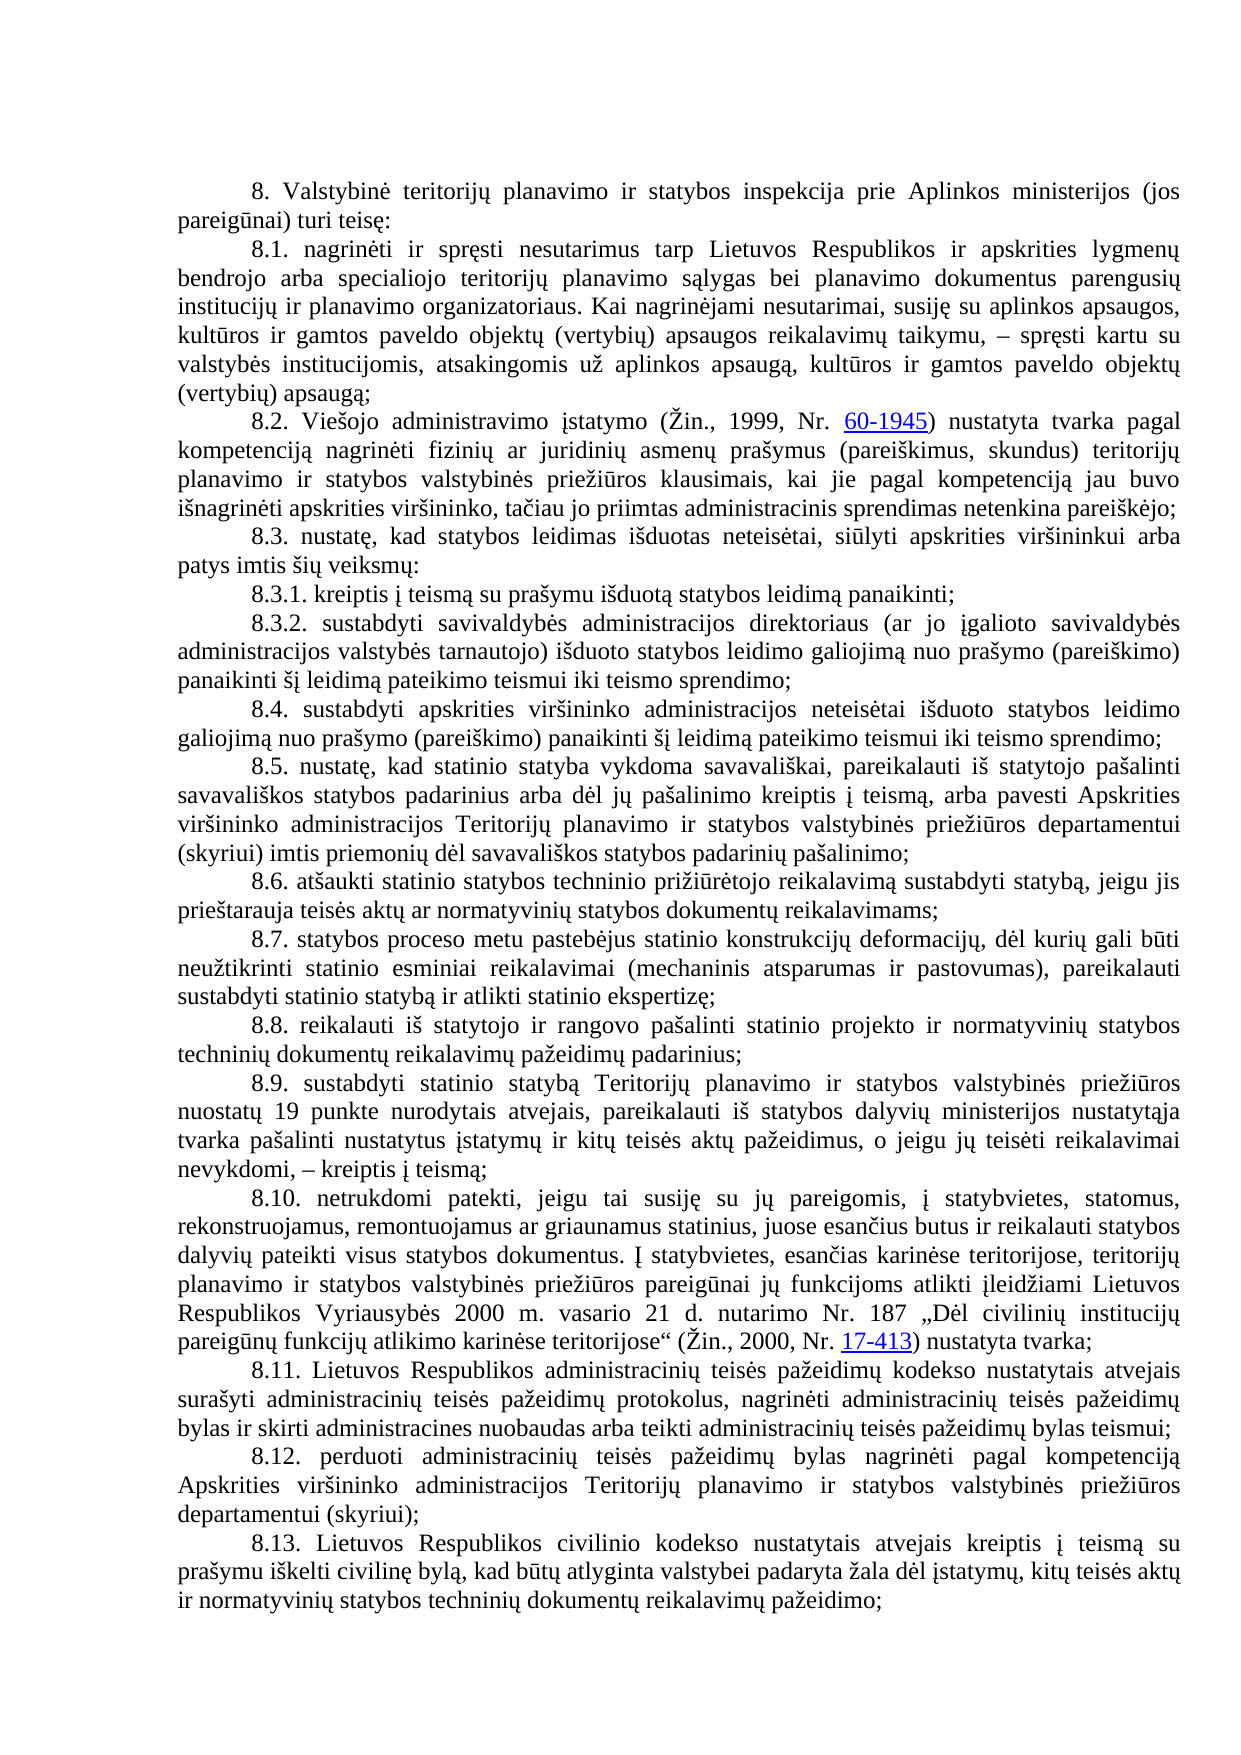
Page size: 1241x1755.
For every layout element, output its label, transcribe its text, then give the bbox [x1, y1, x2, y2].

text 8.11. Lietuvos Respublikos administracinių teisės pažeidimų kodekso nustatytais atvejais surašyti administracinių teisės pažeidimų protokolus, nagrinėti administracinių teisės pažeidimų bylas ir skirti administracines nuobaudas arba teikti administracinių teisės pažeidimų bylas teismui; [177, 1355, 1181, 1441]
text 8.12. perduoti administracinių teisės pažeidimų bylas nagrinėti pagal kompetenciją Apskrities viršininko administracijos Teritorijų planavimo ir statybos valstybinės priežiūros departamentui (skyriui); [177, 1441, 1181, 1528]
text 8.3.2. sustabdyti savivaldybės administracijos direktoriaus (ar jo įgalioto savivaldybės administracijos valstybės tarnautojo) išduoto statybos leidimo galiojimą nuo prašymo (pareiškimo) panaikinti šį leidimą pateikimo teismui iki teismo sprendimo; [177, 608, 1181, 694]
text 8.13. Lietuvos Respublikos civilinio kodekso nustatytais atvejais kreiptis į teismą su prašymu iškelti civilinę bylą, kad būtų atlyginta valstybei padaryta žala dėl įstatymų, kitų teisės aktų ir normatyvinių statybos techninių dokumentų reikalavimų pažeidimo; [177, 1528, 1181, 1614]
text 8.2. Viešojo administravimo įstatymo (Žin., 1999, Nr. 60-1945) nustatyta tvarka pagal kompetenciją nagrinėti fizinių ar juridinių asmenų prašymus (pareiškimus, skundus) teritorijų planavimo ir statybos valstybinės priežiūros klausimais, kai jie pagal kompetenciją jau buvo išnagrinėti apskrities viršininko, tačiau jo priimtas administracinis sprendimas netenkina pareiškėjo; [177, 406, 1181, 521]
text 8.3. nustatę, kad statybos leidimas išduotas neteisėtai, siūlyti apskrities viršininkui arba patys imtis šių veiksmų: [177, 521, 1181, 579]
text 8.7. statybos proceso metu pastebėjus statinio konstrukcijų deformacijų, dėl kurių gali būti neužtikrinti statinio esminiai reikalavimai (mechaninis atsparumas ir pastovumas), pareikalauti sustabdyti statinio statybą ir atlikti statinio ekspertizę; [177, 924, 1181, 1010]
text 8.8. reikalauti iš statytojo ir rangovo pašalinti statinio projekto ir normatyvinių statybos techninių dokumentų reikalavimų pažeidimų padarinius; [177, 1010, 1181, 1068]
text 8.9. sustabdyti statinio statybą Teritorijų planavimo ir statybos valstybinės priežiūros nuostatų 19 punkte nurodytais atvejais, pareikalauti iš statybos dalyvių ministerijos nustatytąja tvarka pašalinti nustatytus įstatymų ir kitų teisės aktų pažeidimus, o jeigu jų teisėti reikalavimai nevykdomi, – kreiptis į teismą; [177, 1068, 1181, 1183]
text 8.5. nustatę, kad statinio statyba vykdoma savavališkai, pareikalauti iš statytojo pašalinti savavališkos statybos padarinius arba dėl jų pašalinimo kreiptis į teismą, arba pavesti Apskrities viršininko administracijos Teritorijų planavimo ir statybos valstybinės priežiūros departamentui (skyriui) imtis priemonių dėl savavališkos statybos padarinių pašalinimo; [177, 751, 1181, 866]
text 8.3.1. kreiptis į teismą su prašymu išduotą statybos leidimą panaikinti; [177, 579, 1181, 608]
text 8. Valstybinė teritorijų planavimo ir statybos inspekcija prie Aplinkos ministerijos (jos pareigūnai) turi teisę: [177, 176, 1181, 234]
text 8.1. nagrinėti ir spręsti nesutarimus tarp Lietuvos Respublikos ir apskrities lygmenų bendrojo arba specialiojo teritorijų planavimo sąlygas bei planavimo dokumentus parengusių institucijų ir planavimo organizatoriaus. Kai nagrinėjami nesutarimai, susiję su aplinkos apsaugos, kultūros ir gamtos paveldo objektų (vertybių) apsaugos reikalavimų taikymu, – spręsti kartu su valstybės institucijomis, atsakingomis už aplinkos apsaugą, kultūros ir gamtos paveldo objektų (vertybių) apsaugą; [177, 234, 1181, 406]
text 8.6. atšaukti statinio statybos techninio prižiūrėtojo reikalavimą sustabdyti statybą, jeigu jis prieštarauja teisės aktų ar normatyvinių statybos dokumentų reikalavimams; [177, 866, 1181, 924]
text 8.10. netrukdomi patekti, jeigu tai susiję su jų pareigomis, į statybvietes, statomus, rekonstruojamus, remontuojamus ar griaunamus statinius, juose esančius butus ir reikalauti statybos dalyvių pateikti visus statybos dokumentus. Į statybvietes, esančias karinėse teritorijose, teritorijų planavimo ir statybos valstybinės priežiūros pareigūnai jų funkcijoms atlikti įleidžiami Lietuvos Respublikos Vyriausybės 2000 m. vasario 21 d. nutarimo Nr. 187 „Dėl civilinių institucijų pareigūnų funkcijų atlikimo karinėse teritorijose“ (Žin., 2000, Nr. 17-413) nustatyta tvarka; [177, 1183, 1181, 1355]
text 8.4. sustabdyti apskrities viršininko administracijos neteisėtai išduoto statybos leidimo galiojimą nuo prašymo (pareiškimo) panaikinti šį leidimą pateikimo teismui iki teismo sprendimo; [177, 694, 1181, 751]
